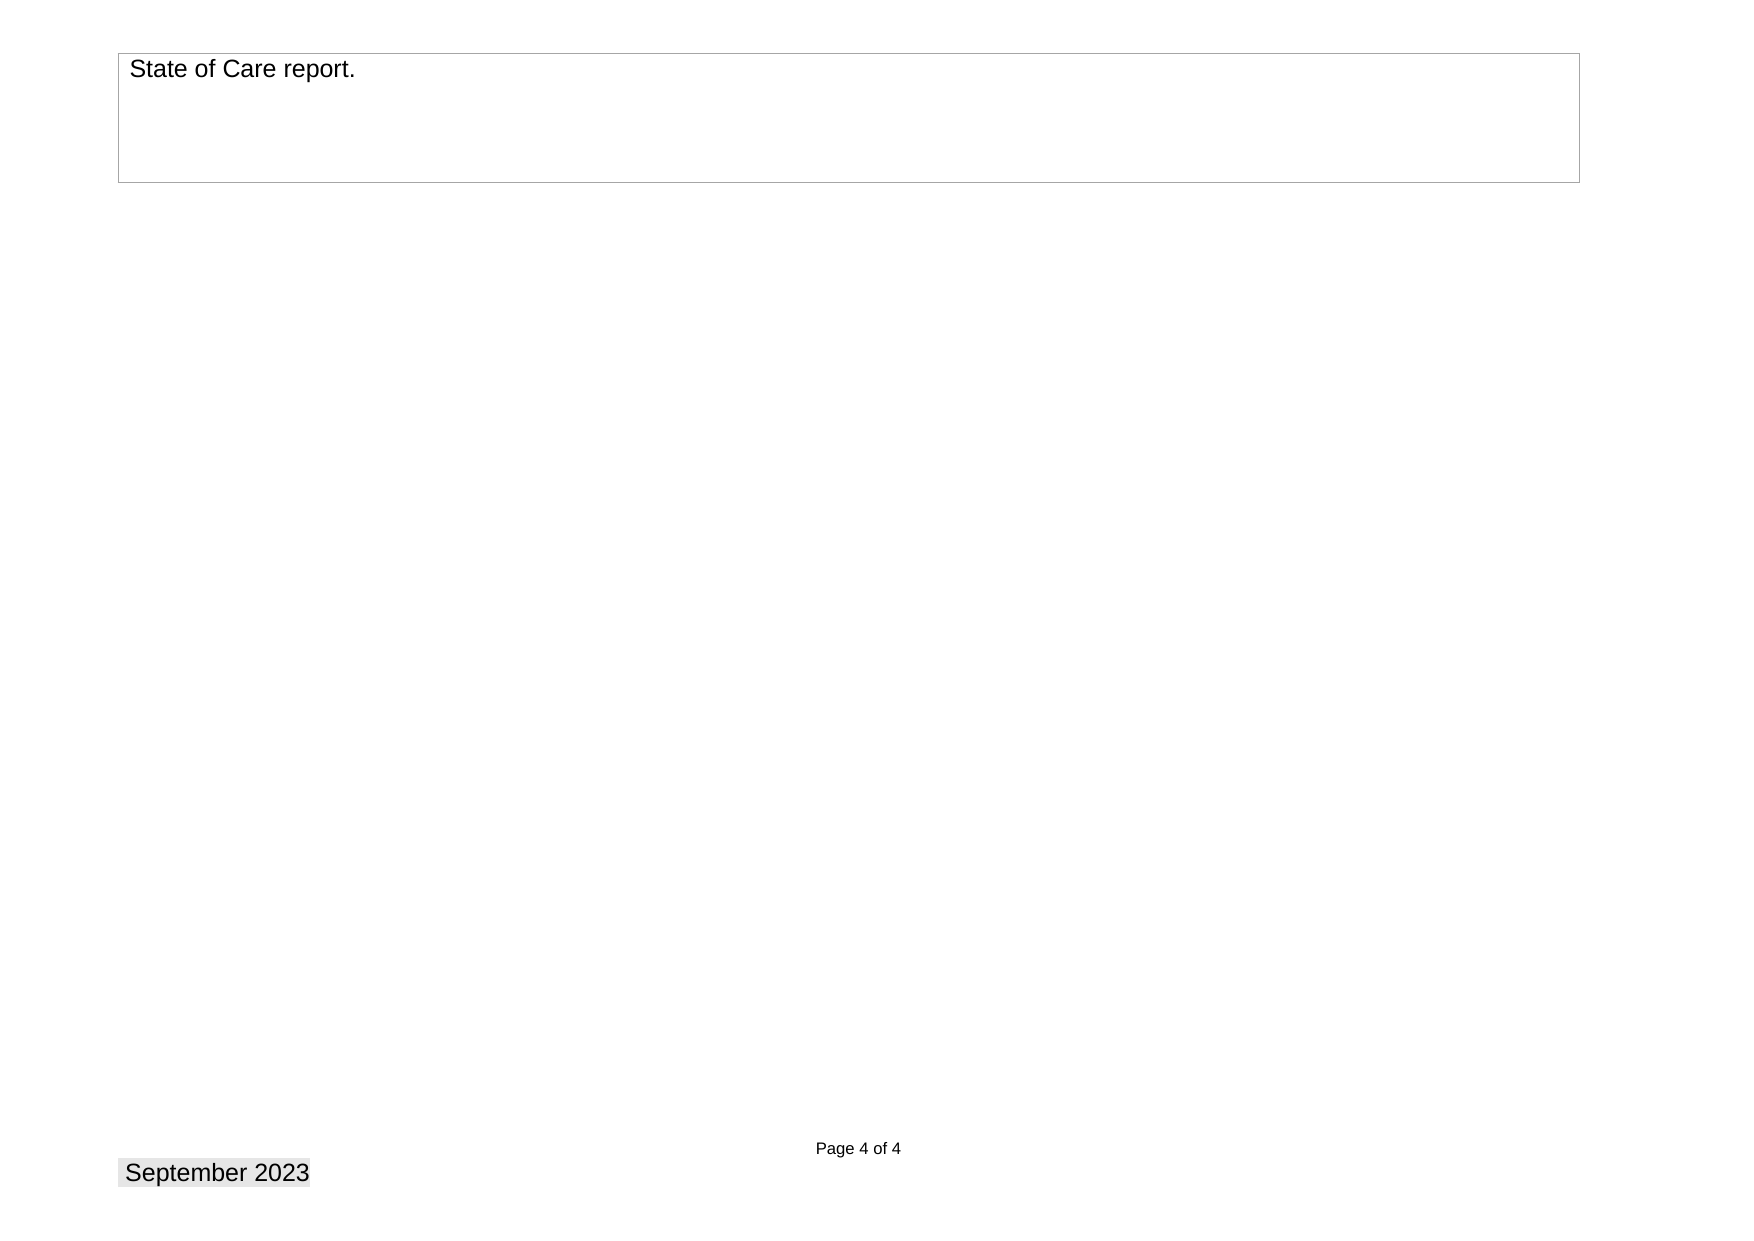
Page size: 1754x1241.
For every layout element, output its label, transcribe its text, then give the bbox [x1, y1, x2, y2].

table_cell State of Care report. [119, 54, 1579, 182]
